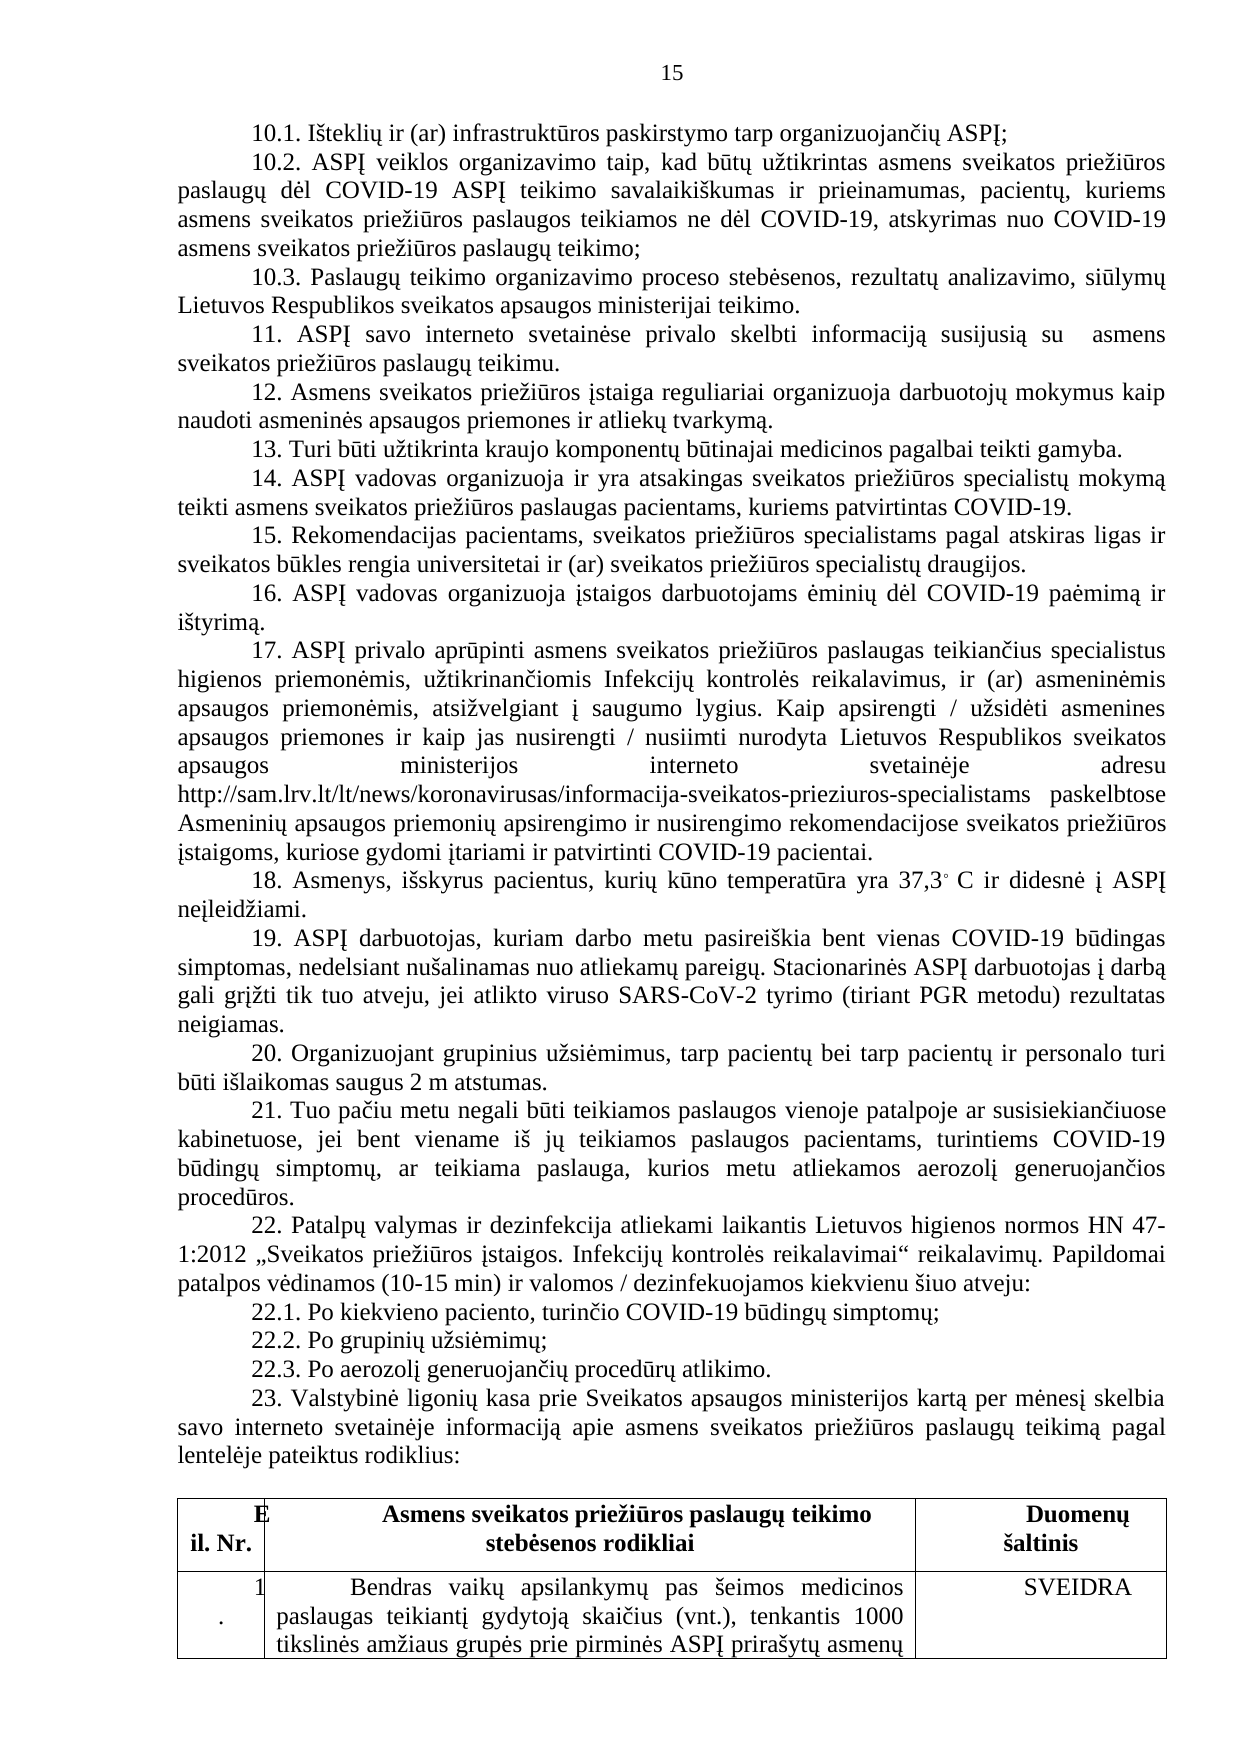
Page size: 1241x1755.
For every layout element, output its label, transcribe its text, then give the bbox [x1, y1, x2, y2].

text 11. ASPĮ savo interneto svetainėse privalo skelbti informaciją susijusią su asmens sveikatos priežiūros paslaugų teikimu. [177, 319, 1167, 377]
text 21. Tuo pačiu metu negali būti teikiamos paslaugos vienoje patalpoje ar susisiekiančiuose kabinetuose, jei bent viename iš jų teikiamos paslaugos pacientams, turintiems COVID-19 būdingų simptomų, ar teikiama paslauga, kurios metu atliekamos aerozolį generuojančios procedūros. [177, 1096, 1167, 1211]
text 10.1. Išteklių ir (ar) infrastruktūros paskirstymo tarp organizuojančių ASPĮ; [177, 118, 1167, 147]
text 15. Rekomendacijas pacientams, sveikatos priežiūros specialistams pagal atskiras ligas ir sveikatos būkles rengia universitetai ir (ar) sveikatos priežiūros specialistų draugijos. [177, 521, 1167, 578]
table_cell 1. [178, 1572, 264, 1658]
text 13. Turi būti užtikrinta kraujo komponentų būtinajai medicinos pagalbai teikti gamyba. [177, 434, 1167, 463]
text 18. Asmenys, išskyrus pacientus, kurių kūno temperatūra yra 37,3◦ C ir didesnė į ASPĮ neįleidžiami. [177, 866, 1167, 923]
table_header Duomenų šaltinis [916, 1499, 1166, 1571]
text 22. Patalpų valymas ir dezinfekcija atliekami laikantis Lietuvos higienos normos HN 47-1:2012 „Sveikatos priežiūros įstaigos. Infekcijų kontrolės reikalavimai“ reikalavimų. Papildomai patalpos vėdinamos (10-15 min) ir valomos / dezinfekuojamos kiekvienu šiuo atveju: [177, 1211, 1167, 1297]
text 22.3. Po aerozolį generuojančių procedūrų atlikimo. [177, 1354, 1167, 1383]
text 17. ASPĮ privalo aprūpinti asmens sveikatos priežiūros paslaugas teikiančius specialistus higienos priemonėmis, užtikrinančiomis Infekcijų kontrolės reikalavimus, ir (ar) asmeninėmis apsaugos priemonėmis, atsižvelgiant į saugumo lygius. Kaip apsirengti / užsidėti asmenines apsaugos priemones ir kaip jas nusirengti / nusiimti nurodyta Lietuvos Respublikos sveikatos apsaugos ministerijos interneto svetainėje adresu http://sam.lrv.lt/lt/news/koronavirusas/informacija-sveikatos-prieziuros-specialistams paskelbtose Asmeninių apsaugos priemonių apsirengimo ir nusirengimo rekomendacijose sveikatos priežiūros įstaigoms, kuriose gydomi įtariami ir patvirtinti COVID-19 pacientai. [177, 636, 1167, 866]
table_header Asmens sveikatos priežiūros paslaugų teikimo stebėsenos rodikliai [265, 1499, 915, 1571]
text 10.2. ASPĮ veiklos organizavimo taip, kad būtų užtikrintas asmens sveikatos priežiūros paslaugų dėl COVID-19 ASPĮ teikimo savalaikiškumas ir prieinamumas, pacientų, kuriems asmens sveikatos priežiūros paslaugos teikiamos ne dėl COVID-19, atskyrimas nuo COVID-19 asmens sveikatos priežiūros paslaugų teikimo; [177, 147, 1167, 262]
text 22.1. Po kiekvieno paciento, turinčio COVID-19 būdingų simptomų; [177, 1297, 1167, 1326]
table_cell Bendras vaikų apsilankymų pas šeimos medicinos paslaugas teikiantį gydytoją skaičius (vnt.), tenkantis 1000 tikslinės amžiaus grupės prie pirminės ASPĮ prirašytų asmenų [265, 1572, 915, 1658]
text 19. ASPĮ darbuotojas, kuriam darbo metu pasireiškia bent vienas COVID-19 būdingas simptomas, nedelsiant nušalinamas nuo atliekamų pareigų. Stacionarinės ASPĮ darbuotojas į darbą gali grįžti tik tuo atveju, jei atlikto viruso SARS-CoV-2 tyrimo (tiriant PGR metodu) rezultatas neigiamas. [177, 923, 1167, 1038]
text 16. ASPĮ vadovas organizuoja įstaigos darbuotojams ėminių dėl COVID-19 paėmimą ir ištyrimą. [177, 578, 1167, 636]
table_cell SVEIDRA [916, 1572, 1166, 1658]
text 14. ASPĮ vadovas organizuoja ir yra atsakingas sveikatos priežiūros specialistų mokymą teikti asmens sveikatos priežiūros paslaugas pacientams, kuriems patvirtintas COVID-19. [177, 463, 1167, 521]
text 22.2. Po grupinių užsiėmimų; [177, 1326, 1167, 1354]
table_header Eil. Nr. [178, 1499, 264, 1571]
text 23. Valstybinė ligonių kasa prie Sveikatos apsaugos ministerijos kartą per mėnesį skelbia savo interneto svetainėje informaciją apie asmens sveikatos priežiūros paslaugų teikimą pagal lentelėje pateiktus rodiklius: [177, 1383, 1167, 1469]
text 12. Asmens sveikatos priežiūros įstaiga reguliariai organizuoja darbuotojų mokymus kaip naudoti asmeninės apsaugos priemones ir atliekų tvarkymą. [177, 377, 1167, 434]
text 10.3. Paslaugų teikimo organizavimo proceso stebėsenos, rezultatų analizavimo, siūlymų Lietuvos Respublikos sveikatos apsaugos ministerijai teikimo. [177, 262, 1167, 319]
text 20. Organizuojant grupinius užsiėmimus, tarp pacientų bei tarp pacientų ir personalo turi būti išlaikomas saugus 2 m atstumas. [177, 1038, 1167, 1096]
